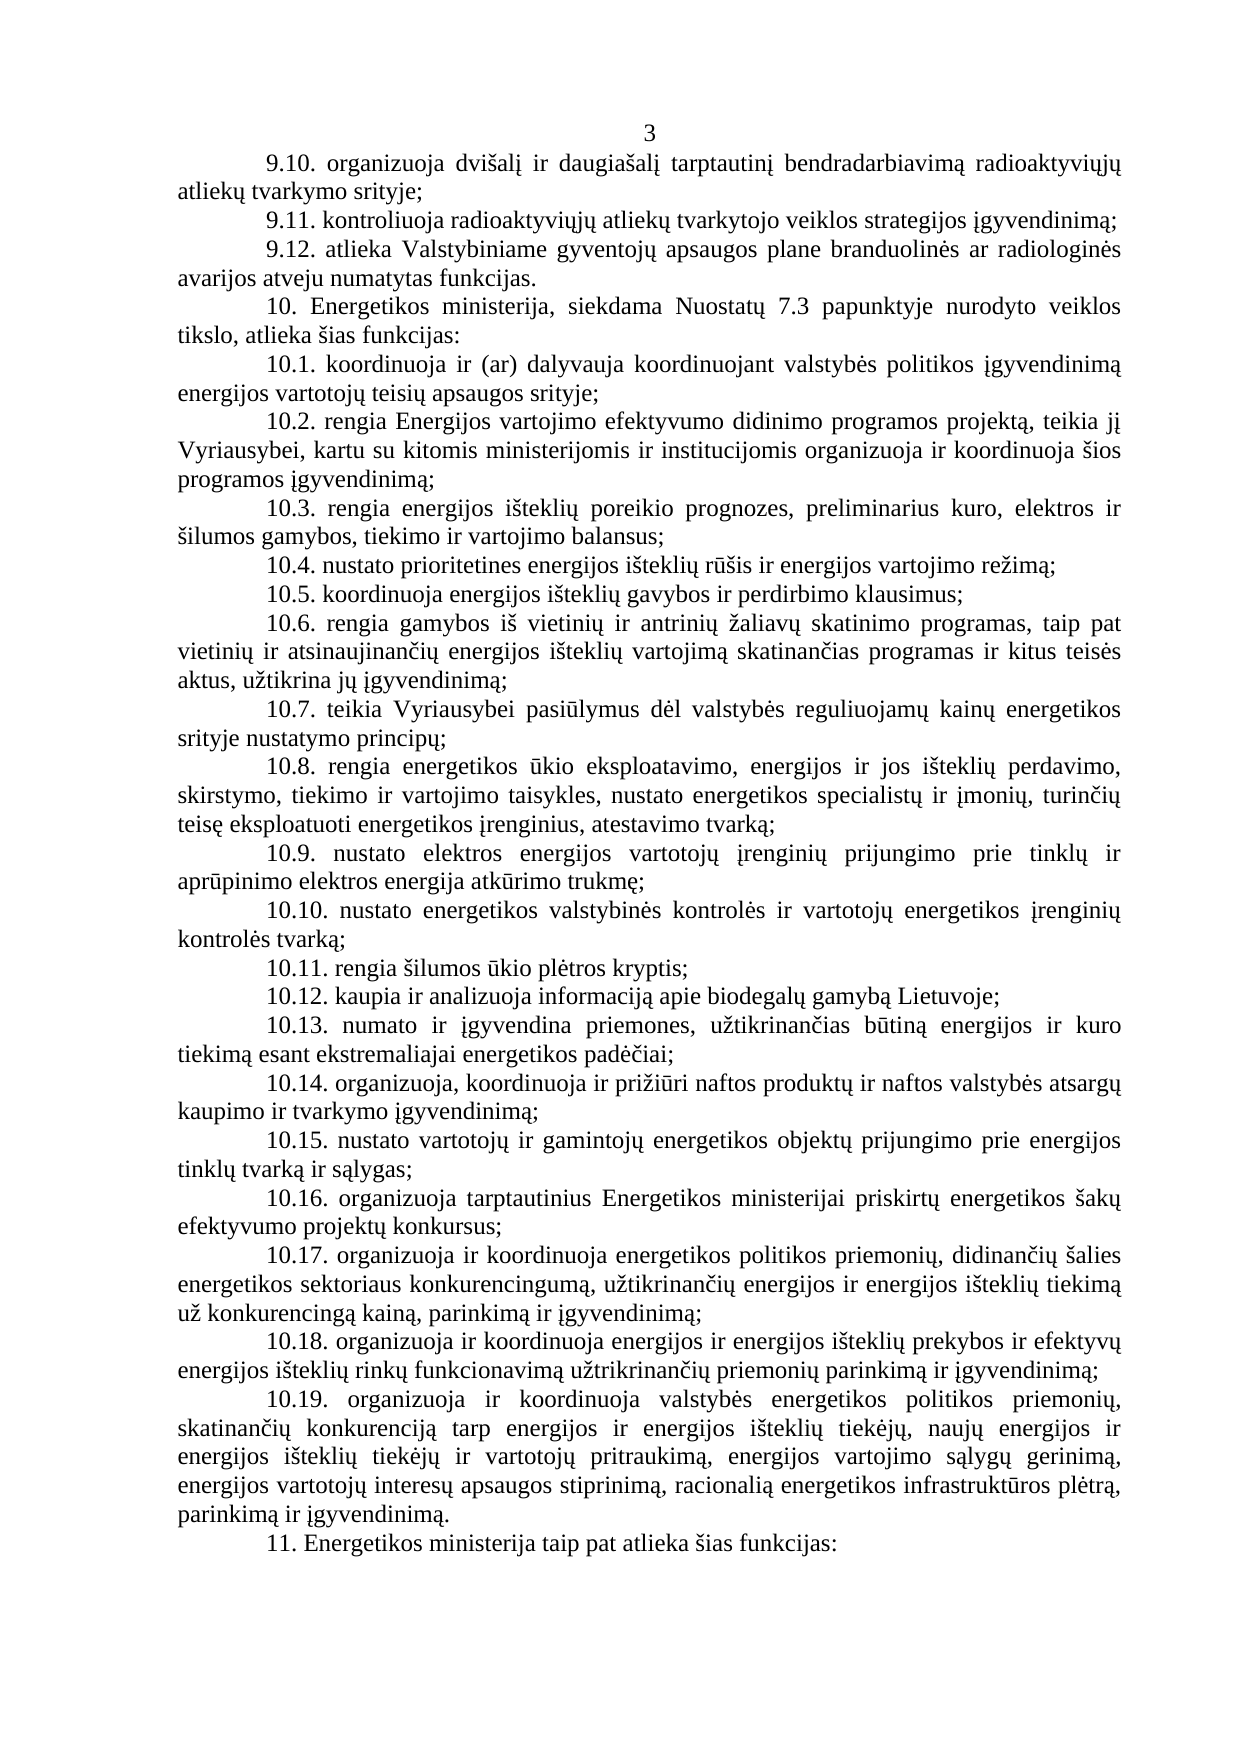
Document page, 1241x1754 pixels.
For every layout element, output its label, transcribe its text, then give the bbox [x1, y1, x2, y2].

text 10.3. rengia energijos išteklių poreikio prognozes, preliminarius kuro, elektros ir šilumos gamybos, tiekimo ir vartojimo balansus; [177, 493, 1122, 550]
text 10.8. rengia energetikos ūkio eksploatavimo, energijos ir jos išteklių perdavimo, skirstymo, tiekimo ir vartojimo taisykles, nustato energetikos specialistų ir įmonių, turinčių teisę eksploatuoti energetikos įrenginius, atestavimo tvarką; [177, 751, 1122, 838]
text 9.12. atlieka Valstybiniame gyventojų apsaugos plane branduolinės ar radiologinės avarijos atveju numatytas funkcijas. [177, 234, 1122, 291]
text 10.11. rengia šilumos ūkio plėtros kryptis; [177, 953, 1122, 981]
text 11. Energetikos ministerija taip pat atlieka šias funkcijas: [177, 1528, 1122, 1556]
text 10.13. numato ir įgyvendina priemones, užtikrinančias būtiną energijos ir kuro tiekimą esant ekstremaliajai energetikos padėčiai; [177, 1010, 1122, 1068]
text 10.9. nustato elektros energijos vartotojų įrenginių prijungimo prie tinklų ir aprūpinimo elektros energija atkūrimo trukmę; [177, 838, 1122, 895]
text 10.16. organizuoja tarptautinius Energetikos ministerijai priskirtų energetikos šakų efektyvumo projektų konkursus; [177, 1183, 1122, 1240]
text 10. Energetikos ministerija, siekdama Nuostatų 7.3 papunktyje nurodyto veiklos tikslo, atlieka šias funkcijas: [177, 291, 1122, 349]
text 10.1. koordinuoja ir (ar) dalyvauja koordinuojant valstybės politikos įgyvendinimą energijos vartotojų teisių apsaugos srityje; [177, 349, 1122, 406]
text 10.17. organizuoja ir koordinuoja energetikos politikos priemonių, didinančių šalies energetikos sektoriaus konkurencingumą, užtikrinančių energijos ir energijos išteklių tiekimą už konkurencingą kainą, parinkimą ir įgyvendinimą; [177, 1240, 1122, 1326]
text 9.10. organizuoja dvišalį ir daugiašalį tarptautinį bendradarbiavimą radioaktyviųjų atliekų tvarkymo srityje; [177, 148, 1122, 205]
text 9.11. kontroliuoja radioaktyviųjų atliekų tvarkytojo veiklos strategijos įgyvendinimą; [177, 205, 1122, 234]
text 10.2. rengia Energijos vartojimo efektyvumo didinimo programos projektą, teikia jį Vyriausybei, kartu su kitomis ministerijomis ir institucijomis organizuoja ir koordinuoja šios programos įgyvendinimą; [177, 406, 1122, 493]
text 10.6. rengia gamybos iš vietinių ir antrinių žaliavų skatinimo programas, taip pat vietinių ir atsinaujinančių energijos išteklių vartojimą skatinančias programas ir kitus teisės aktus, užtikrina jų įgyvendinimą; [177, 608, 1122, 694]
text 10.5. koordinuoja energijos išteklių gavybos ir perdirbimo klausimus; [177, 579, 1122, 608]
text 10.7. teikia Vyriausybei pasiūlymus dėl valstybės reguliuojamų kainų energetikos srityje nustatymo principų; [177, 694, 1122, 751]
text 10.15. nustato vartotojų ir gamintojų energetikos objektų prijungimo prie energijos tinklų tvarką ir sąlygas; [177, 1125, 1122, 1183]
text 10.4. nustato prioritetines energijos išteklių rūšis ir energijos vartojimo režimą; [177, 550, 1122, 579]
text 10.10. nustato energetikos valstybinės kontrolės ir vartotojų energetikos įrenginių kontrolės tvarką; [177, 895, 1122, 953]
text 10.14. organizuoja, koordinuoja ir prižiūri naftos produktų ir naftos valstybės atsargų kaupimo ir tvarkymo įgyvendinimą; [177, 1068, 1122, 1125]
text 10.12. kaupia ir analizuoja informaciją apie biodegalų gamybą Lietuvoje; [177, 981, 1122, 1010]
text 10.19. organizuoja ir koordinuoja valstybės energetikos politikos priemonių, skatinančių konkurenciją tarp energijos ir energijos išteklių tiekėjų, naujų energijos ir energijos išteklių tiekėjų ir vartotojų pritraukimą, energijos vartojimo sąlygų gerinimą, energijos vartotojų interesų apsaugos stiprinimą, racionalią energetikos infrastruktūros plėtrą, parinkimą ir įgyvendinimą. [177, 1384, 1122, 1528]
text 10.18. organizuoja ir koordinuoja energijos ir energijos išteklių prekybos ir efektyvų energijos išteklių rinkų funkcionavimą užtrikrinančių priemonių parinkimą ir įgyvendinimą; [177, 1326, 1122, 1384]
